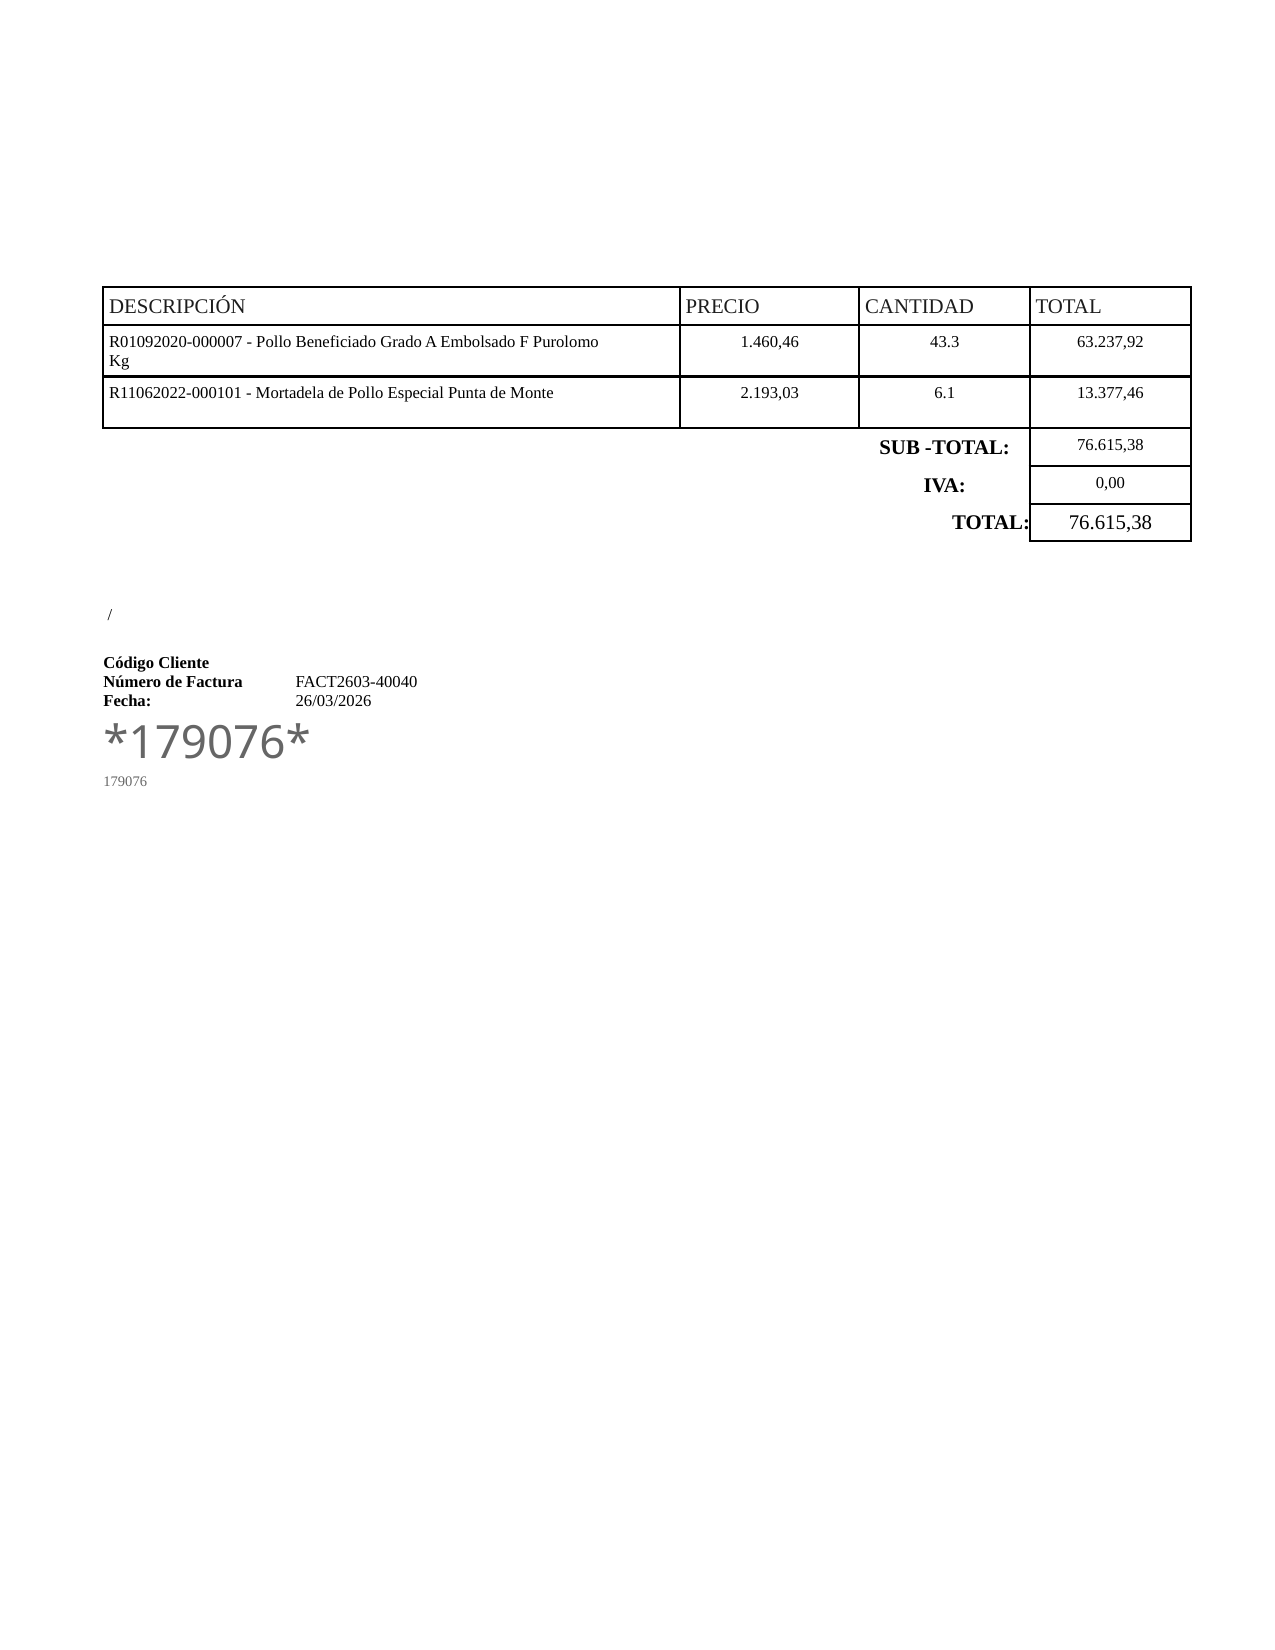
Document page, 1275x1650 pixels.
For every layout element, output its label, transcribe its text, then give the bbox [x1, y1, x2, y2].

table_cell 13.377,46 [1031, 378, 1190, 427]
table_cell R01092020-000007 - Pollo Beneficiado Grado A Embolsado F Purolomo Kg [104, 326, 679, 375]
table_cell [103, 429, 859, 540]
table_cell 43.3 [860, 326, 1029, 375]
table_header [103, 542, 858, 566]
table_cell 1.460,46 [681, 326, 858, 375]
table_cell Fecha: [103, 691, 295, 710]
table_cell IVA: [859, 465, 1029, 502]
table_cell R11062022-000101 - Mortadela de Pollo Especial Punta de Monte [104, 378, 679, 427]
table_cell 63.237,92 [1031, 326, 1190, 375]
table_cell Número de Factura [103, 672, 295, 691]
table_cell 76.615,38 [1031, 505, 1190, 540]
table_cell 0,00 [1031, 467, 1190, 502]
table_cell / [103, 605, 858, 624]
table_header Código Cliente [103, 653, 295, 672]
table_cell TOTAL: [859, 503, 1029, 540]
table_header TOTAL [1031, 288, 1190, 323]
text 179076 [103, 772, 1137, 789]
table_cell 6.1 [860, 378, 1029, 427]
table_header [295, 653, 517, 672]
table_cell SUB -TOTAL: [859, 429, 1029, 465]
table_cell [103, 566, 858, 585]
table_header PRECIO [681, 288, 858, 323]
table_header CANTIDAD [860, 288, 1029, 323]
table_cell 76.615,38 [1031, 429, 1190, 465]
text *179076* [103, 710, 1137, 772]
table_cell [103, 585, 858, 604]
table_cell 2.193,03 [681, 378, 858, 427]
table_cell FACT2603-40040 [295, 672, 517, 691]
table_header DESCRIPCIÓN [104, 288, 679, 323]
table_cell 26/03/2026 [295, 691, 517, 710]
